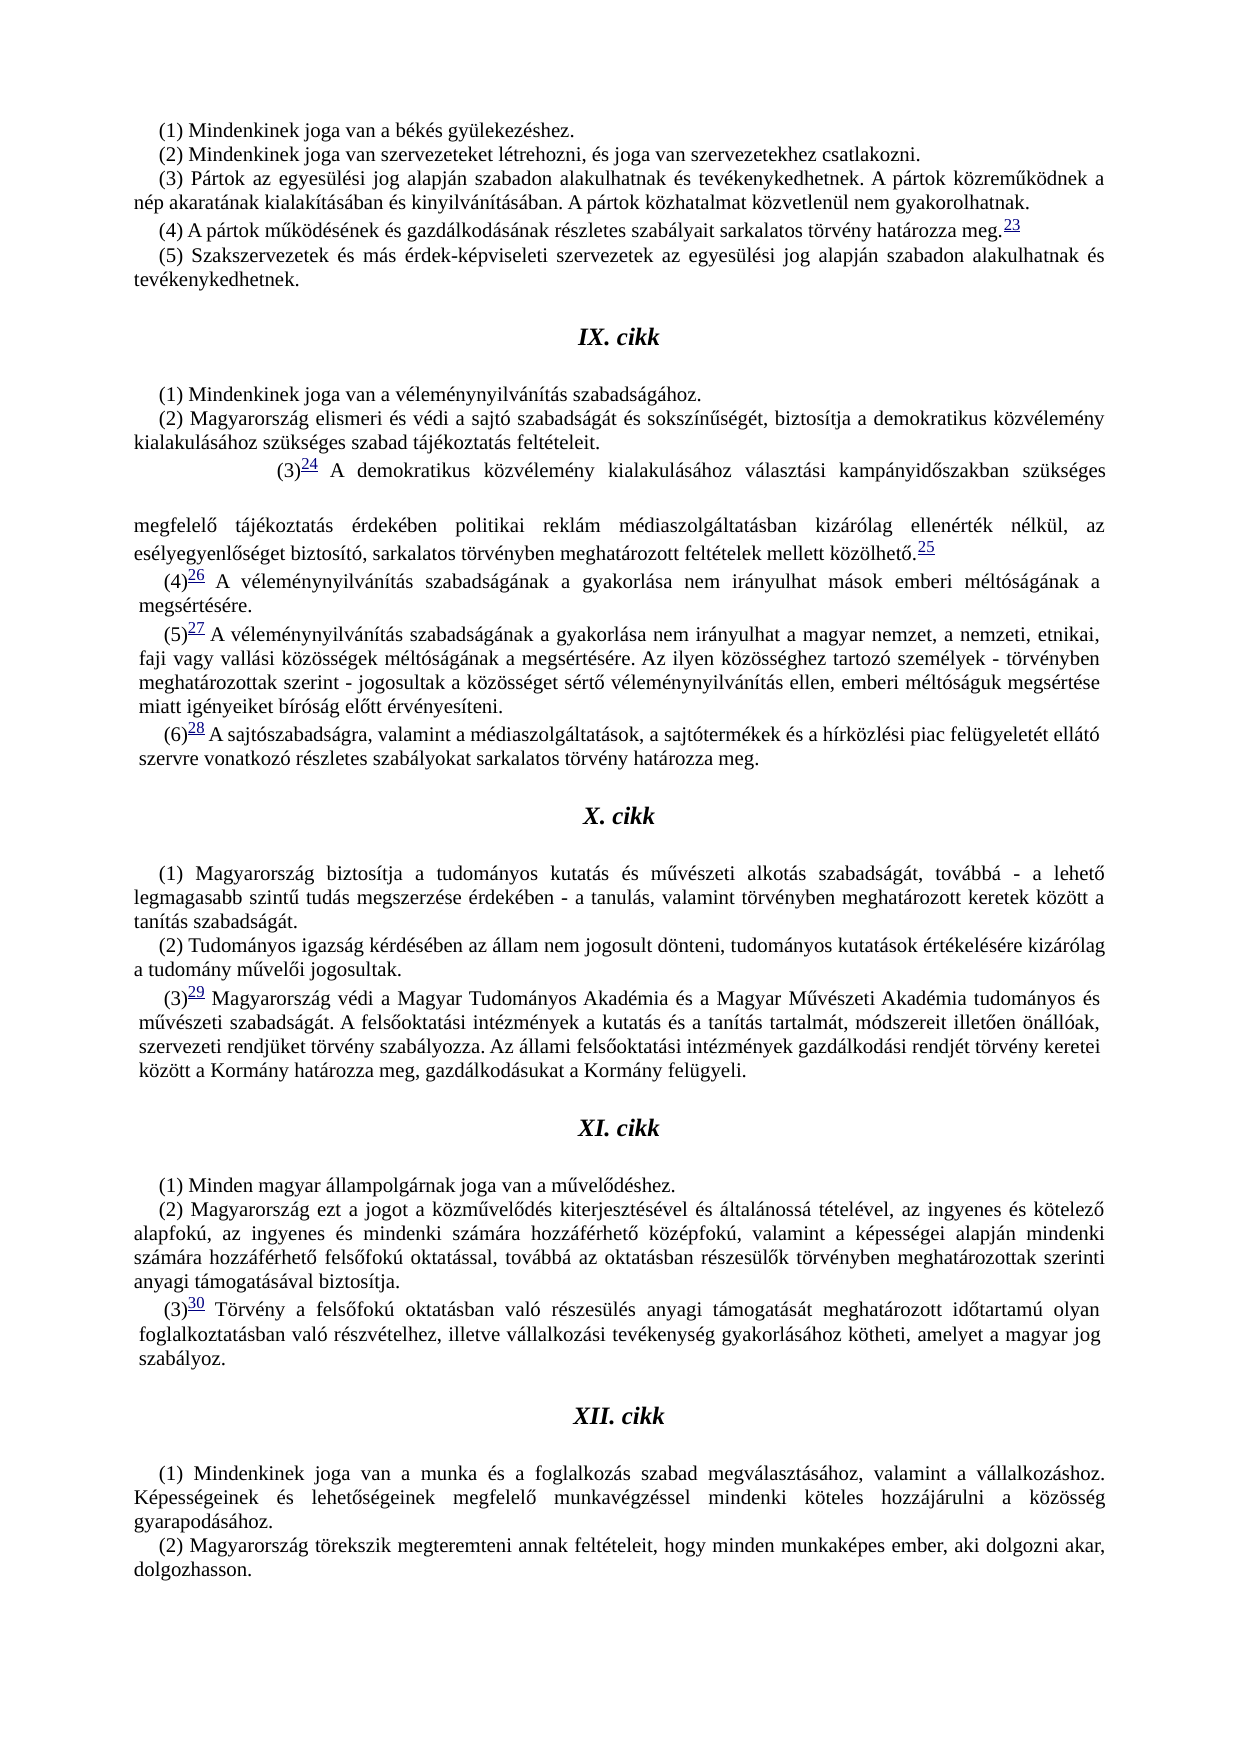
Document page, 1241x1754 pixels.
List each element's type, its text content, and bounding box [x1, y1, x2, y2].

text (2) Magyarország ezt a jogot a közművelődés kiterjesztésével és általánossá tételével, az ingyenes és kötelező alapfokú, az ingyenes és mindenki számára hozzáférhető középfokú, valamint a képességei alapján mindenki számára hozzáférhető felsőfokú oktatással, továbbá az oktatásban részesülők törvényben meghatározottak szerinti anyagi támogatásával biztosítja. [134, 1197, 1106, 1293]
text (2) Tudományos igazság kérdésében az állam nem jogosult dönteni, tudományos kutatások értékelésére kizárólag a tudomány művelői jogosultak. [134, 933, 1106, 981]
text (2) Magyarország törekszik megteremteni annak feltételeit, hogy minden munkaképes ember, aki dolgozni akar, dolgozhasson. [134, 1533, 1106, 1581]
text (3)24 A demokratikus közvélemény kialakulásához választási kampányidőszakban szükséges megfelelő tájékoztatás érdekében politikai reklám médiaszolgáltatásban kizárólag ellenérték nélkül, az esélyegyenlőséget biztosító, sarkalatos törvényben meghatározott feltételek mellett közölhető.25 [134, 454, 1106, 565]
text IX. cikk [134, 322, 1106, 351]
text (2) Magyarország elismeri és védi a sajtó szabadságát és sokszínűségét, biztosítja a demokratikus közvélemény kialakulásához szükséges szabad tájékoztatás feltételeit. [134, 406, 1106, 454]
text (3)30 Törvény a felsőfokú oktatásban való részesülés anyagi támogatását meghatározott időtartamú olyan foglalkoztatásban való részvételhez, illetve vállalkozási tevékenység gyakorlásához kötheti, amelyet a magyar jog szabályoz. [138, 1293, 1102, 1369]
text (5)27 A véleménynyilvánítás szabadságának a gyakorlása nem irányulhat a magyar nemzet, a nemzeti, etnikai, faji vagy vallási közösségek méltóságának a megsértésére. Az ilyen közösséghez tartozó személyek - törvényben meghatározottak szerint - jogosultak a közösséget sértő véleménynyilvánítás ellen, emberi méltóságuk megsértése miatt igényeiket bíróság előtt érvényesíteni. [138, 617, 1102, 718]
text (3) Pártok az egyesülési jog alapján szabadon alakulhatnak és tevékenykedhetnek. A pártok közreműködnek a nép akaratának kialakításában és kinyilvánításában. A pártok közhatalmat közvetlenül nem gyakorolhatnak. [134, 166, 1106, 214]
text (4) A pártok működésének és gazdálkodásának részletes szabályait sarkalatos törvény határozza meg.23 [134, 214, 1106, 242]
text (6)28 A sajtószabadságra, valamint a médiaszolgáltatások, a sajtótermékek és a hírközlési piac felügyeletét ellátó szervre vonatkozó részletes szabályokat sarkalatos törvény határozza meg. [138, 718, 1102, 770]
text (1) Magyarország biztosítja a tudományos kutatás és művészeti alkotás szabadságát, továbbá - a lehető legmagasabb szintű tudás megszerzése érdekében - a tanulás, valamint törvényben meghatározott keretek között a tanítás szabadságát. [134, 861, 1106, 933]
text (5) Szakszervezetek és más érdek-képviseleti szervezetek az egyesülési jog alapján szabadon alakulhatnak és tevékenykedhetnek. [134, 242, 1106, 291]
text XII. cikk [134, 1401, 1106, 1429]
text XI. cikk [134, 1113, 1106, 1142]
text (1) Minden magyar állampolgárnak joga van a művelődéshez. [134, 1173, 1106, 1197]
text (1) Mindenkinek joga van a véleménynyilvánítás szabadságához. [134, 382, 1106, 406]
text (1) Mindenkinek joga van a békés gyülekezéshez. [134, 118, 1106, 142]
text (4)26 A véleménynyilvánítás szabadságának a gyakorlása nem irányulhat mások emberi méltóságának a megsértésére. [138, 565, 1102, 617]
text (1) Mindenkinek joga van a munka és a foglalkozás szabad megválasztásához, valamint a vállalkozáshoz. Képességeinek és lehetőségeinek megfelelő munkavégzéssel mindenki köteles hozzájárulni a közösség gyarapodásához. [134, 1461, 1106, 1533]
text (2) Mindenkinek joga van szervezeteket létrehozni, és joga van szervezetekhez csatlakozni. [134, 142, 1106, 166]
text X. cikk [134, 801, 1106, 830]
text (3)29 Magyarország védi a Magyar Tudományos Akadémia és a Magyar Művészeti Akadémia tudományos és művészeti szabadságát. A felsőoktatási intézmények a kutatás és a tanítás tartalmát, módszereit illetően önállóak, szervezeti rendjüket törvény szabályozza. Az állami felsőoktatási intézmények gazdálkodási rendjét törvény keretei között a Kormány határozza meg, gazdálkodásukat a Kormány felügyeli. [138, 981, 1102, 1082]
